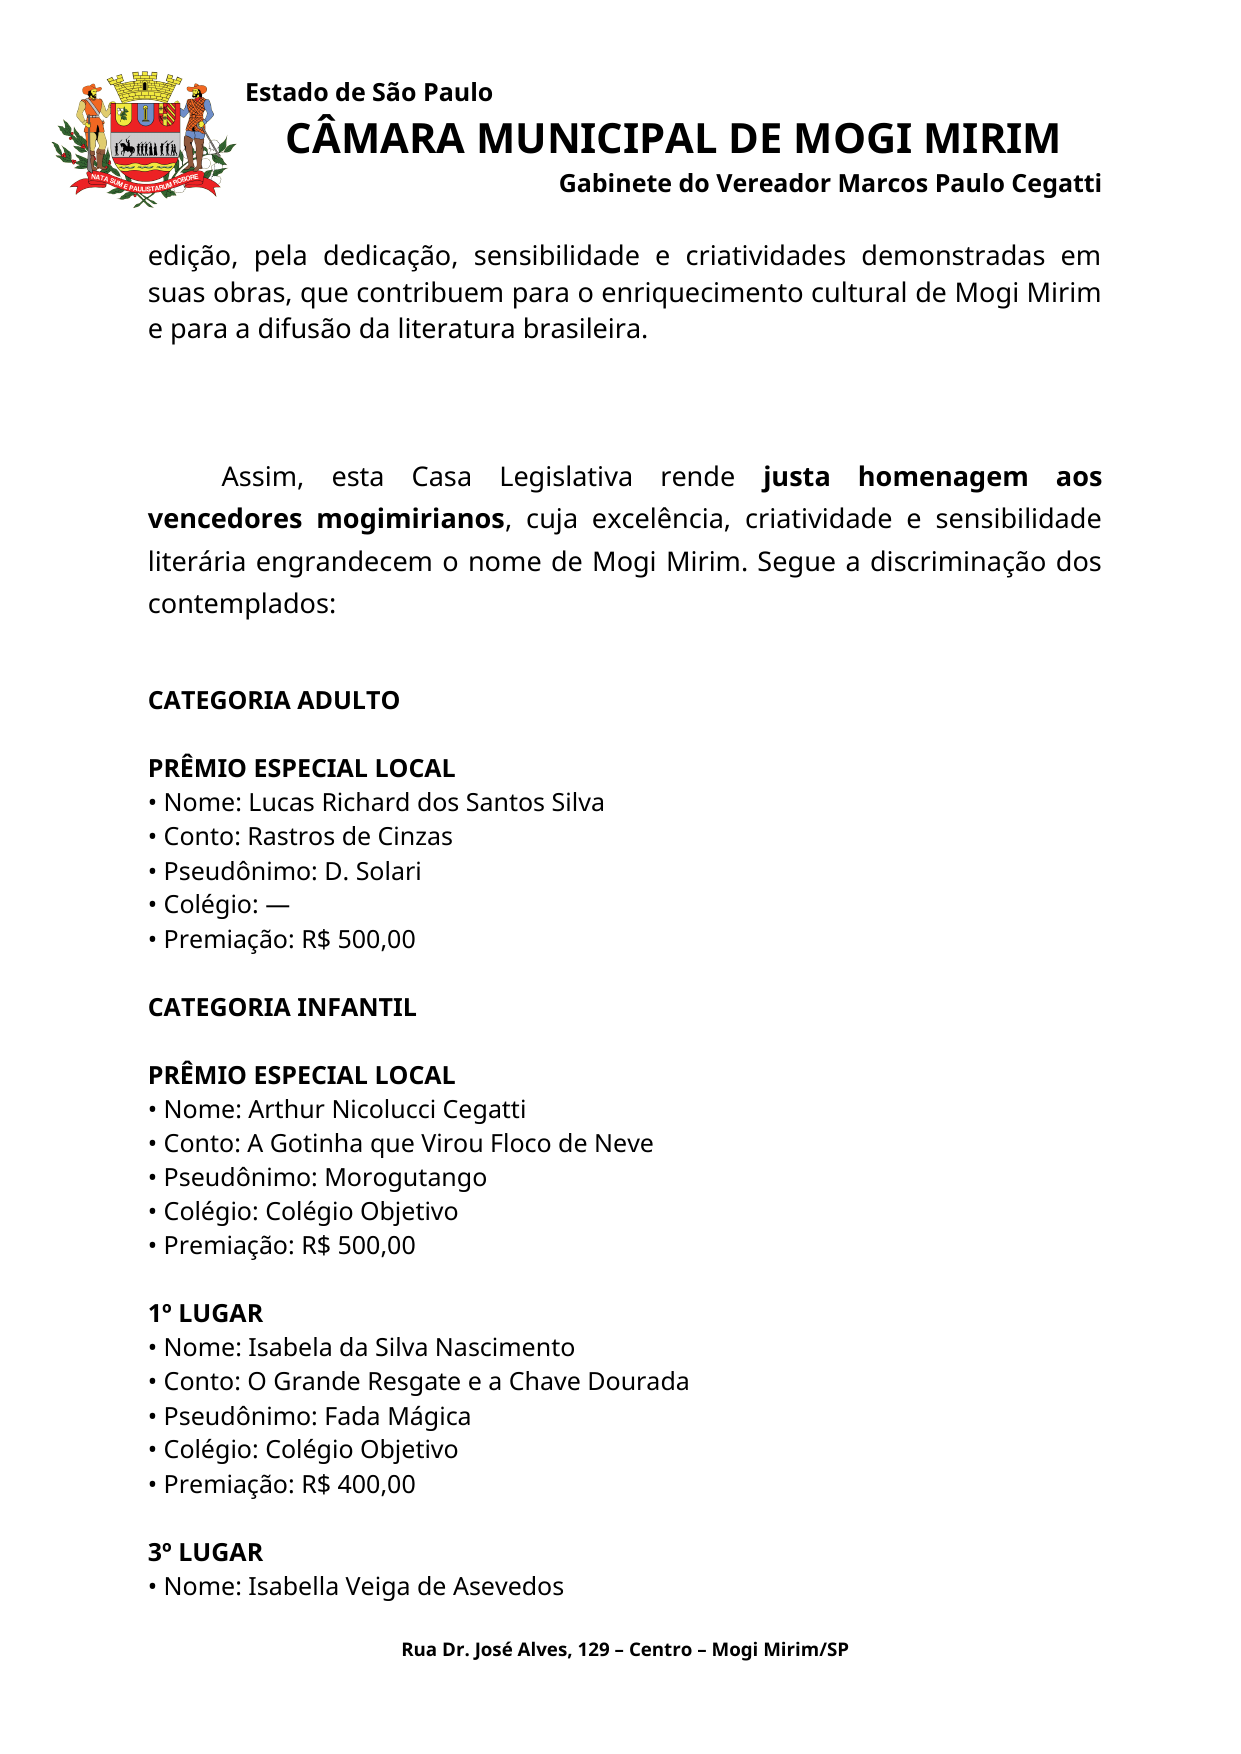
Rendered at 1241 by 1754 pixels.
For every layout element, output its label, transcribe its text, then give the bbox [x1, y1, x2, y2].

picture [28, 59, 258, 220]
text edição, pela dedicação, sensibilidade e criatividades demonstradas em suas obras, que contribuem para o enriquecimento cultural de Mogi Mirim e para a difusão da literatura brasileira. [148, 236, 1103, 347]
text Assim, esta Casa Legislativa rende justa homenagem aos vencedores mogimirianos, cuja excelência, criatividade e sensibilidade literária engrandecem o nome de Mogi Mirim. Segue a discriminação dos contemplados: [148, 457, 1103, 622]
picture [251, 86, 258, 98]
text CATEGORIA ADULTO PRÊMIO ESPECIAL LOCAL • Nome: Lucas Richard dos Santos Silva • Conto: Rastros de Cinzas • Pseudônimo: D. Solari • Colégio: — • Premiação: R$ 500,00 CATEGORIA INFANTIL PRÊMIO ESPECIAL LOCAL • Nome: Arthur Nicolucci Cegatti • Conto: A Gotinha que Virou Floco de Neve • Pseudônimo: Morogutango • Colégio: Colégio Objetivo • Premiação: R$ 500,00 1º LUGAR • Nome: Isabela da Silva Nascimento • Conto: O Grande Resgate e a Chave Dourada • Pseudônimo: Fada Mágica • Colégio: Colégio Objetivo • Premiação: R$ 400,00 3º LUGAR • Nome: Isabella Veiga de Asevedos [148, 683, 1103, 1602]
